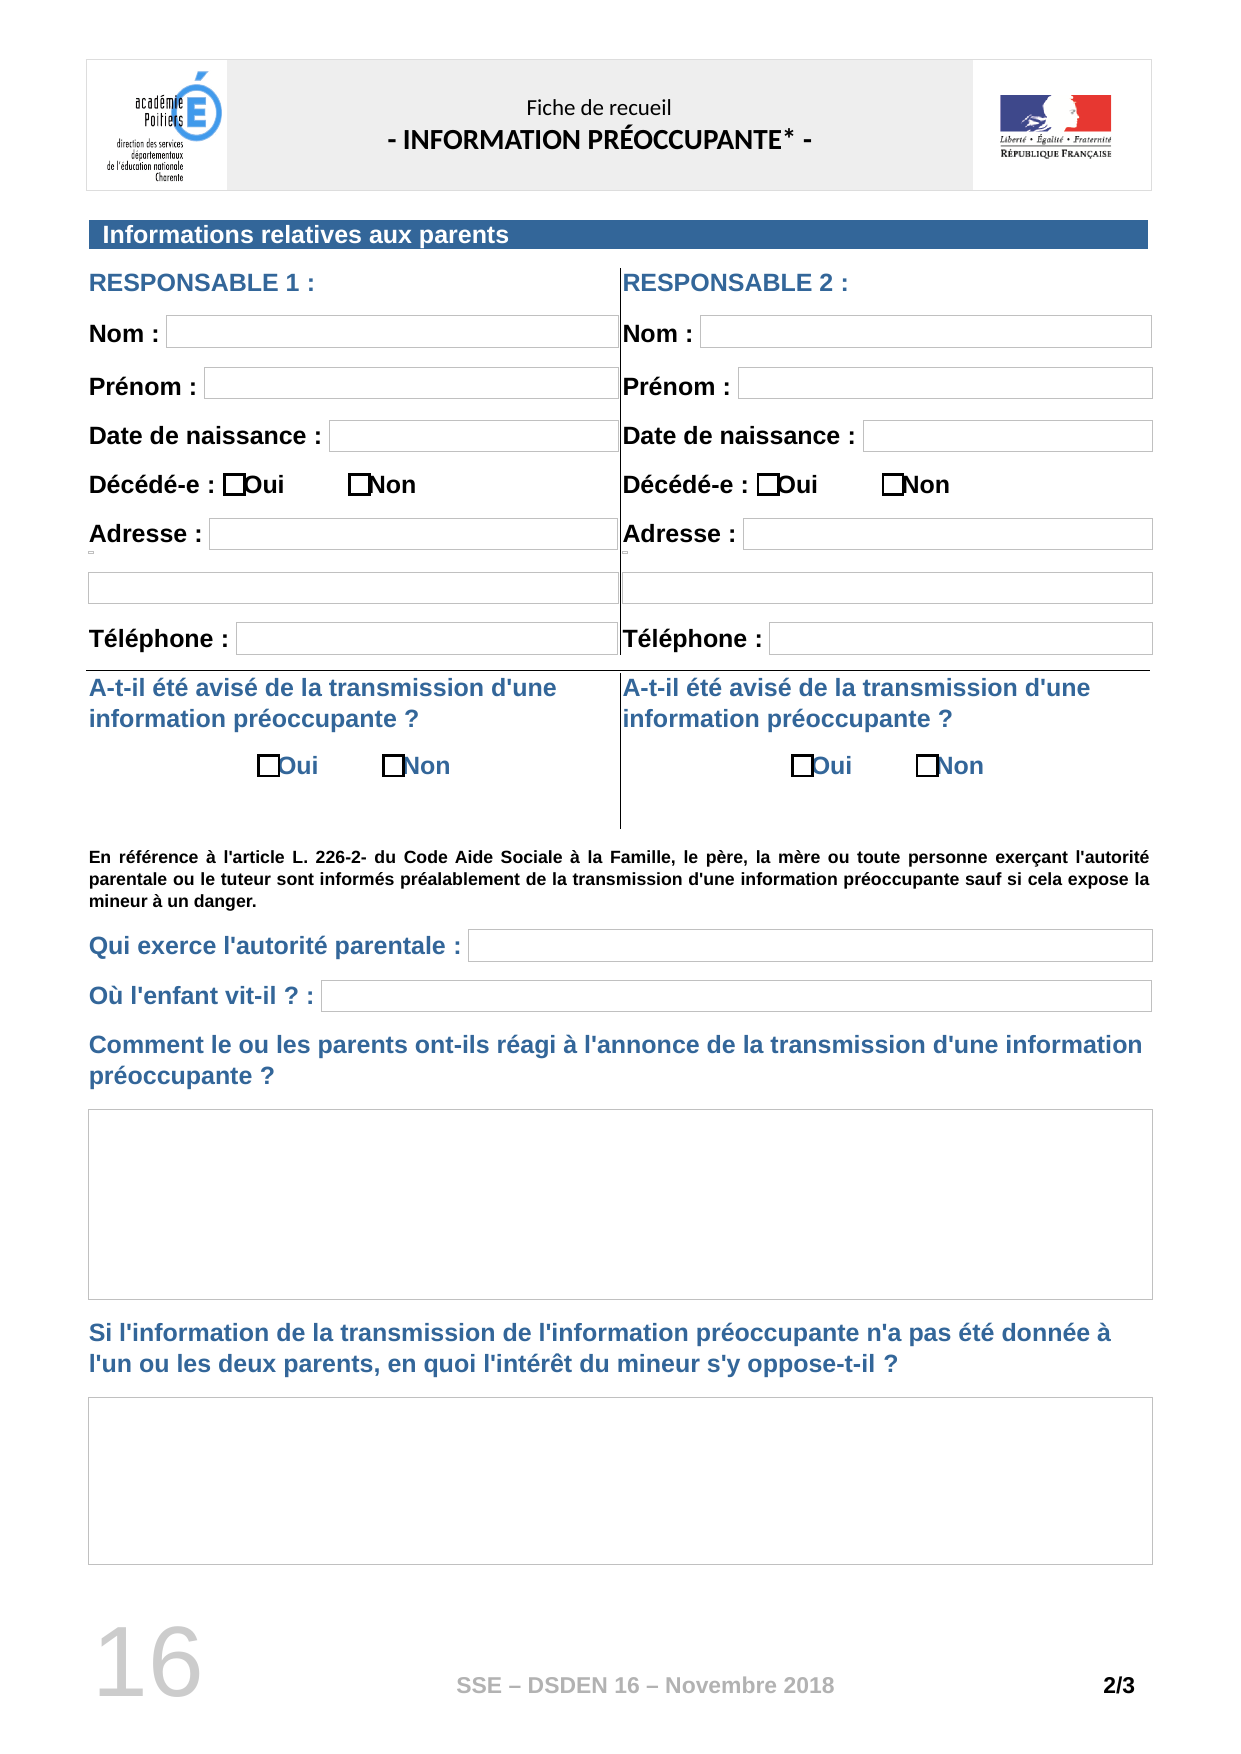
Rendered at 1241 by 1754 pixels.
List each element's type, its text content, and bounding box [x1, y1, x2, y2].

text Prénom : [88, 367, 618, 401]
text Oui Non [88, 751, 618, 780]
text Décédé-e : [88, 470, 222, 499]
text Décédé-e : [622, 470, 756, 499]
text Oui [243, 470, 347, 499]
text Date de naissance : [88, 420, 329, 451]
table_header [973, 60, 1151, 190]
text Adresse : [88, 518, 618, 553]
text Oui Non [622, 751, 1152, 780]
text RESPONSABLE 1 : [88, 268, 618, 296]
text Téléphone : [622, 622, 769, 654]
text Prénom : [622, 367, 1152, 401]
table_header Fiche de recueil - INFORMATION PRÉOCCUPANTE* - [227, 60, 973, 190]
text Téléphone : [88, 622, 236, 654]
text Comment le ou les parents ont-ils réagi à l'annonce de la transmission d'une information préoccupante ? [88, 1030, 1152, 1090]
text En référence à l'article L. 226-2- du Code Aide Sociale à la Famille, le père, la mère ou toute personne exerçant l'autorité parentale ou le tuteur sont informés préalablement de la transmission d'une information préoccupante sauf si cela expose la mineur à un danger. [88, 847, 1152, 911]
picture [999, 94, 1112, 159]
text Non [368, 470, 618, 499]
text Informations relatives aux parents [88, 220, 1152, 249]
text Non [901, 470, 1152, 499]
table_header [87, 60, 227, 190]
text A-t-il été avisé de la transmission d'une information préoccupante ? [622, 673, 1152, 732]
text Adresse : [622, 518, 1152, 553]
text Nom : [622, 315, 700, 348]
text A-t-il été avisé de la transmission d'une information préoccupante ? [88, 673, 618, 732]
text Où l'enfant vit-il ? : [88, 980, 321, 1011]
text Qui exerce l'autorité parentale : [88, 929, 468, 961]
picture [95, 65, 227, 190]
text Oui [776, 470, 881, 499]
text RESPONSABLE 2 : [622, 268, 1152, 296]
text Nom : [88, 315, 166, 348]
text Date de naissance : [622, 420, 863, 451]
text Si l'information de la transmission de l'information préoccupante n'a pas été donnée à l'un ou les deux parents, en quoi l'intérêt du mineur s'y oppose-t-il ? [88, 1318, 1152, 1378]
